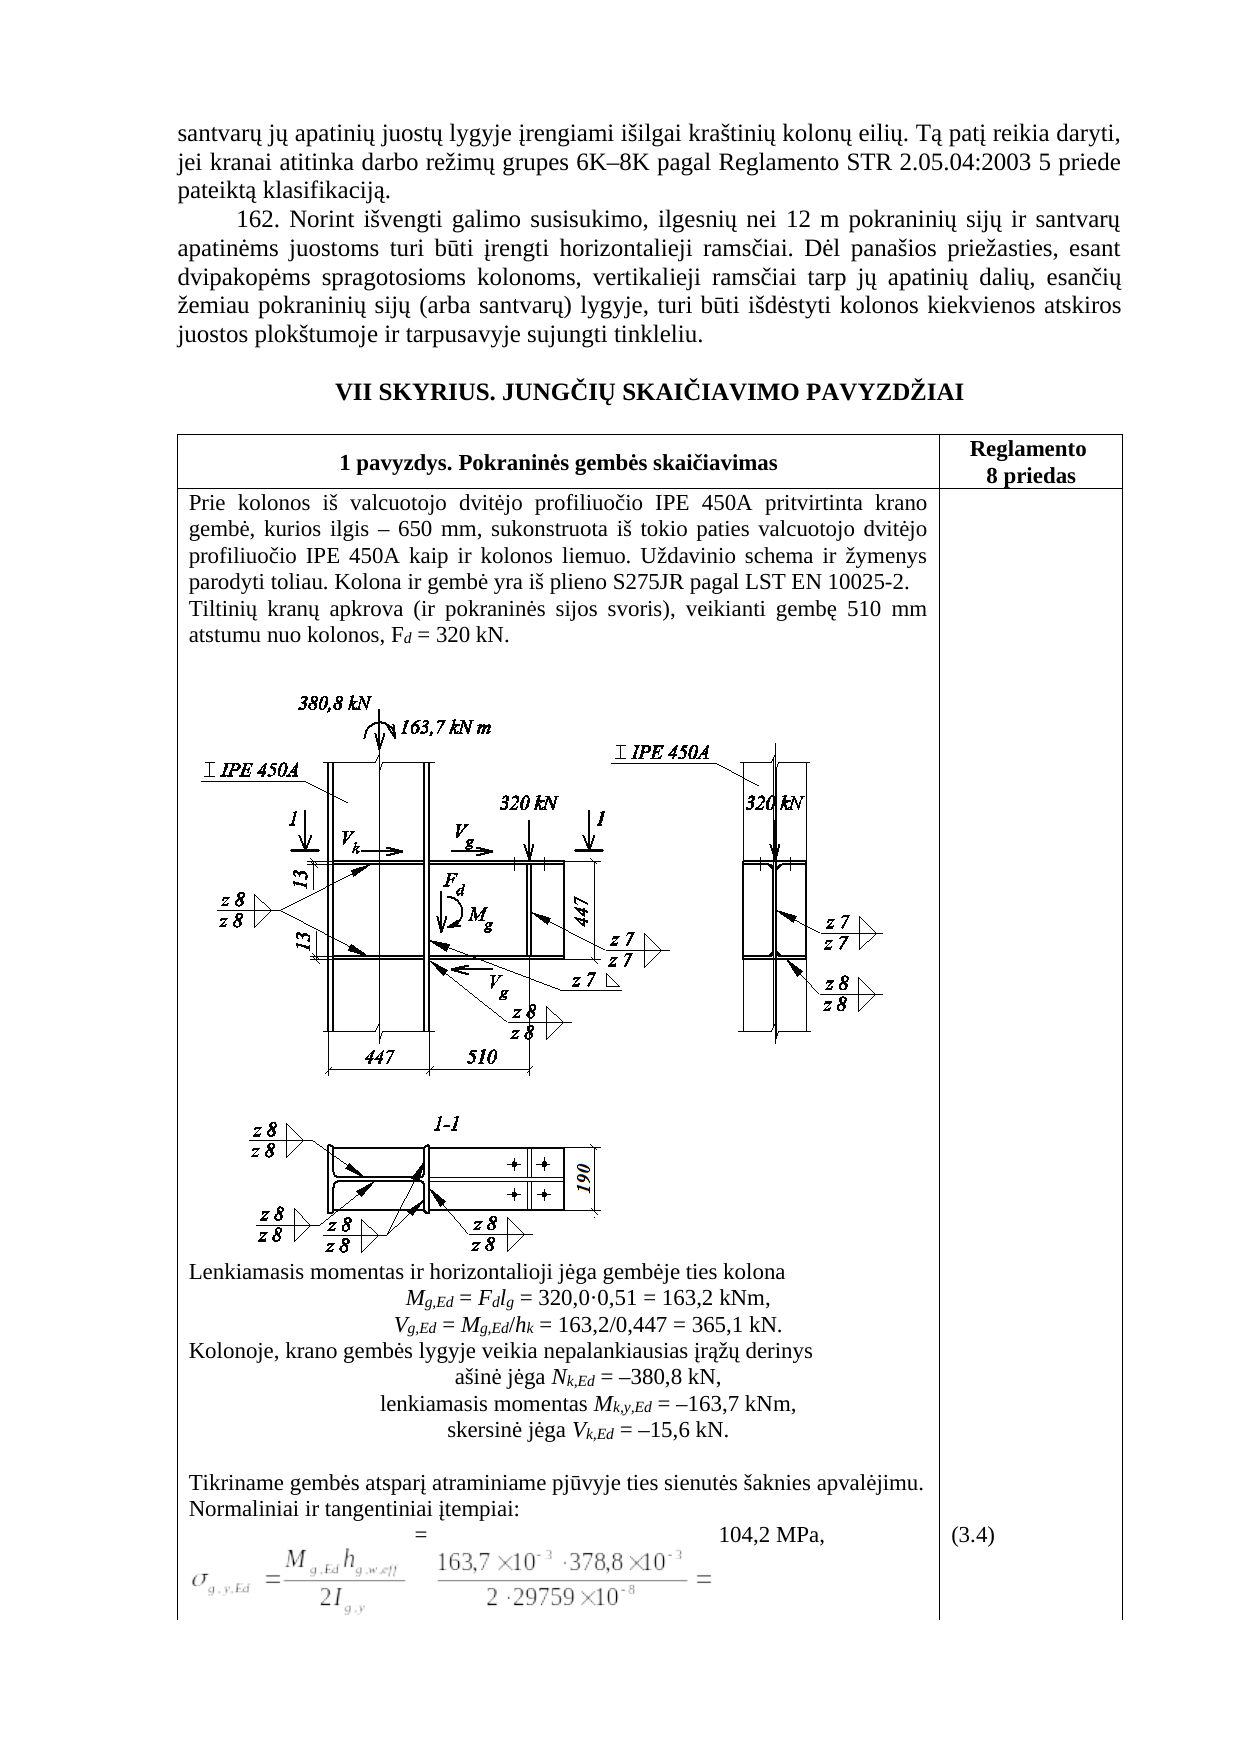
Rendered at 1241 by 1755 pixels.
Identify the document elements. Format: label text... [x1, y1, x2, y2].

table_cell = 104,2 MPa, [178, 1522, 939, 1619]
text 162. Norint išvengti galimo susisukimo, ilgesnių nei 12 m pokraninių sijų ir santvarų apatinėms juostoms turi būti įrengti horizontalieji ramsčiai. Dėl panašios priežasties, esant dvipakopėms spragotosioms kolonoms, vertikalieji ramsčiai tarp jų apatinių dalių, esančių žemiau pokraninių sijų (arba santvarų) lygyje, turi būti išdėstyti kolonos kiekvienos atskiros juostos plokštumoje ir tarpusavyje sujungti tinkleliu. [177, 204, 1122, 348]
table_cell [940, 489, 1122, 674]
table_header 1 pavyzdys. Pokraninės gembės skaičiavimas [178, 435, 939, 488]
table_cell Prie kolonos iš valcuotojo dvitėjo profiliuočio IPE 450A pritvirtinta krano gembė, kurios ilgis – 650 mm, sukonstruota iš tokio paties valcuotojo dvitėjo profiliuočio IPE 450A kaip ir kolonos liemuo. Uždavinio schema ir žymenys parodyti toliau. Kolona ir gembė yra iš plieno S275JR pagal LST EN 10025-2. Tiltinių kranų apkrova (ir pokraninės sijos svoris), veikianti gembę 510 mm atstumu nuo kolonos, Fd = 320 kN. [178, 489, 939, 674]
table_header Reglamento 8 priedas [940, 435, 1122, 488]
table_cell Lenkiamasis momentas ir horizontalioji jėga gembėje ties kolona Mg,Ed = Fdlg = 320,0·0,51 = 163,2 kNm, Vg,Ed = Mg,Ed/hk = 163,2/0,447 = 365,1 kN. Kolonoje, krano gembės lygyje veikia nepalankiausias įrąžų derinys ašinė jėga Nk,Ed = –380,8 kN, lenkiamasis momentas Mk,y,Ed = –163,7 kNm, skersinė jėga Vk,Ed = –15,6 kN. Tikriname gembės atsparį atraminiame pjūvyje ties sienutės šaknies apvalėjimu. Normaliniai ir tangentiniai įtempiai: [178, 674, 939, 1522]
text santvarų jų apatinių juostų lygyje įrengiami išilgai kraštinių kolonų eilių. Tą patį reikia daryti, jei kranai atitinka darbo režimų grupes 6K–8K pagal Reglamento STR 2.05.04:2003 5 priede pateiktą klasifikaciją. [177, 118, 1122, 204]
text VII SKYRIUS. JUNGČIŲ SKAIČIAVIMO PAVYZDŽIAI [177, 377, 1122, 406]
table_cell [940, 674, 1122, 1522]
table_cell (3.4) [940, 1522, 1122, 1619]
